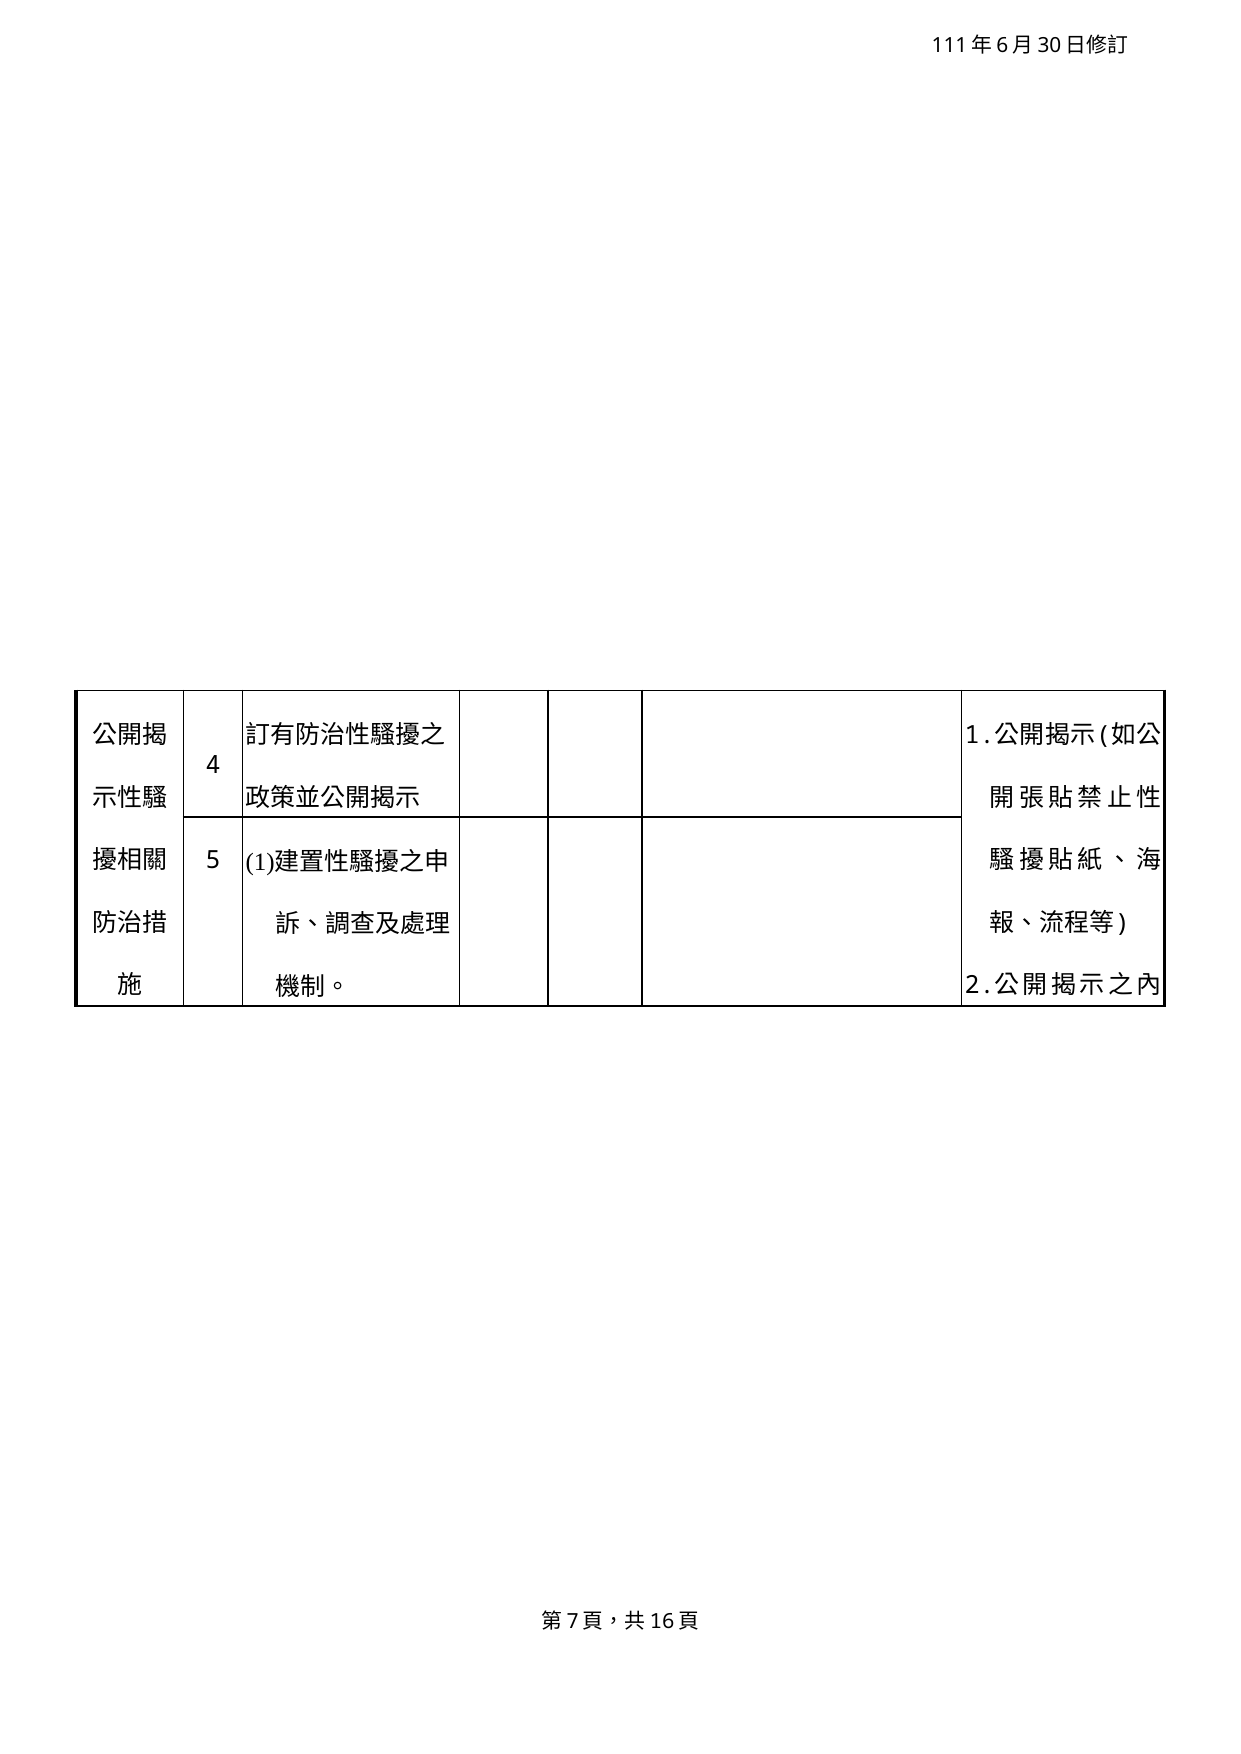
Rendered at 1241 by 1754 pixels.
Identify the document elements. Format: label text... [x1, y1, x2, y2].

table_cell 訂有防治性騷擾之政策並公開揭示 [243, 691, 459, 816]
table_cell 公開揭示(如公開張貼禁止性騷擾貼紙、海報、流程等) 公開揭示之內容，應包含編號1~3。 內容得參考臺中市家庭暴力及性侵害防治中心網站-下載專區/性騷擾防治類/相關範例 [962, 691, 1163, 1005]
table_cell [549, 691, 641, 816]
table_cell 4 [184, 691, 242, 816]
table_cell 5 [184, 818, 242, 1005]
table_cell [643, 818, 961, 1005]
table_cell 公開揭示性騷擾相關防治措施 [78, 691, 183, 1005]
table_cell [549, 818, 641, 1005]
table_cell 建置性騷擾之申訴、調查及處理機制。 [243, 818, 459, 1005]
table_cell [460, 818, 547, 1005]
table_cell [460, 691, 547, 816]
table_cell [643, 691, 961, 816]
